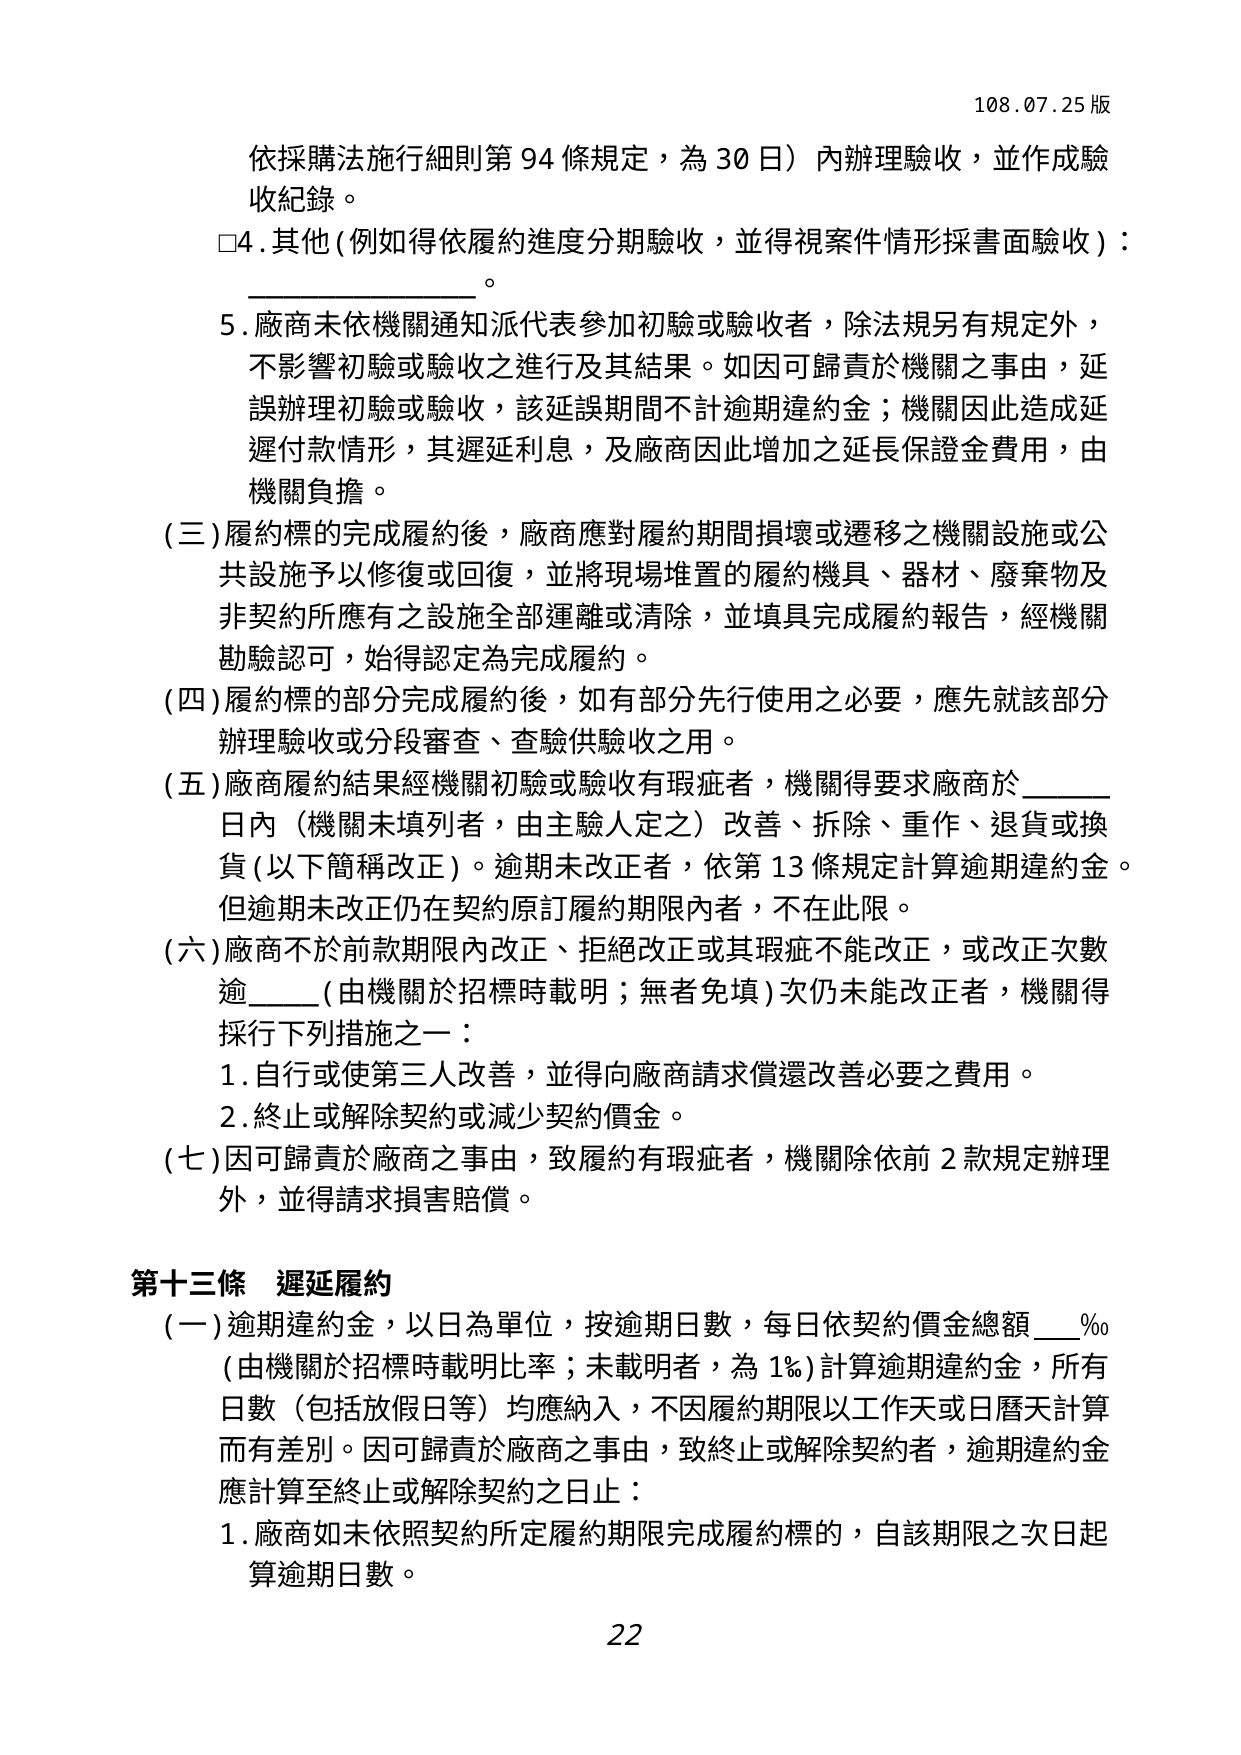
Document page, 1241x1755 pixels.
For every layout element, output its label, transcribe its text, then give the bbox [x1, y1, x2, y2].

text 2.終止或解除契約或減少契約價金。 [218, 1094, 1110, 1136]
text (七)因可歸責於廠商之事由，致履約有瑕疵者，機關除依前2款規定辦理外，並得請求損害賠償。 [159, 1136, 1110, 1219]
text 1.廠商如未依照契約所定履約期限完成履約標的，自該期限之次日起算逾期日數。 [218, 1511, 1110, 1594]
text (一)逾期違約金，以日為單位，按逾期日數，每日依契約價金總額 ‰(由機關於招標時載明比率；未載明者，為1‰)計算逾期違約金，所有日數（包括放假日等）均應納入，不因履約期限以工作天或日曆天計算而有差別。因可歸責於廠商之事由，致終止或解除契約者，逾期違約金應計算至終止或解除契約之日止： [159, 1302, 1110, 1511]
text (六)廠商不於前款期限內改正、拒絕改正或其瑕疵不能改正，或改正次數逾____(由機關於招標時載明；無者免填)次仍未能改正者，機關得採行下列措施之一： [159, 927, 1110, 1052]
text 第十三條 遲延履約 [130, 1261, 1110, 1302]
text 1.自行或使第三人改善，並得向廠商請求償還改善必要之費用。 [218, 1052, 1110, 1094]
text 5.廠商未依機關通知派代表參加初驗或驗收者，除法規另有規定外，不影響初驗或驗收之進行及其結果。如因可歸責於機關之事由，延誤辦理初驗或驗收，該延誤期間不計逾期違約金；機關因此造成延遲付款情形，其遲延利息，及廠商因此增加之延長保證金費用，由機關負擔。 [218, 302, 1110, 511]
text □4.其他(例如得依履約進度分期驗收，並得視案件情形採書面驗收)：_____________。 [218, 219, 1110, 302]
text (四)履約標的部分完成履約後，如有部分先行使用之必要，應先就該部分辦理驗收或分段審查、查驗供驗收之用。 [159, 677, 1110, 761]
text □3.履約標的完成履約後，無初驗程序者，機關應於接獲廠商通知備驗或可得驗收之程序完成後__日（由機關於招標時載明；未載明者，依採購法施行細則第94條規定，為30日）內辦理驗收，並作成驗收紀錄。 [218, 136, 1110, 219]
text (五)廠商履約結果經機關初驗或驗收有瑕疵者，機關得要求廠商於_____ 日內（機關未填列者，由主驗人定之）改善、拆除、重作、退貨或換貨(以下簡稱改正)。逾期未改正者，依第13條規定計算逾期違約金。但逾期未改正仍在契約原訂履約期限內者，不在此限。 [159, 761, 1110, 927]
text (三)履約標的完成履約後，廠商應對履約期間損壞或遷移之機關設施或公共設施予以修復或回復，並將現場堆置的履約機具、器材、廢棄物及非契約所應有之設施全部運離或清除，並填具完成履約報告，經機關勘驗認可，始得認定為完成履約。 [159, 511, 1110, 677]
